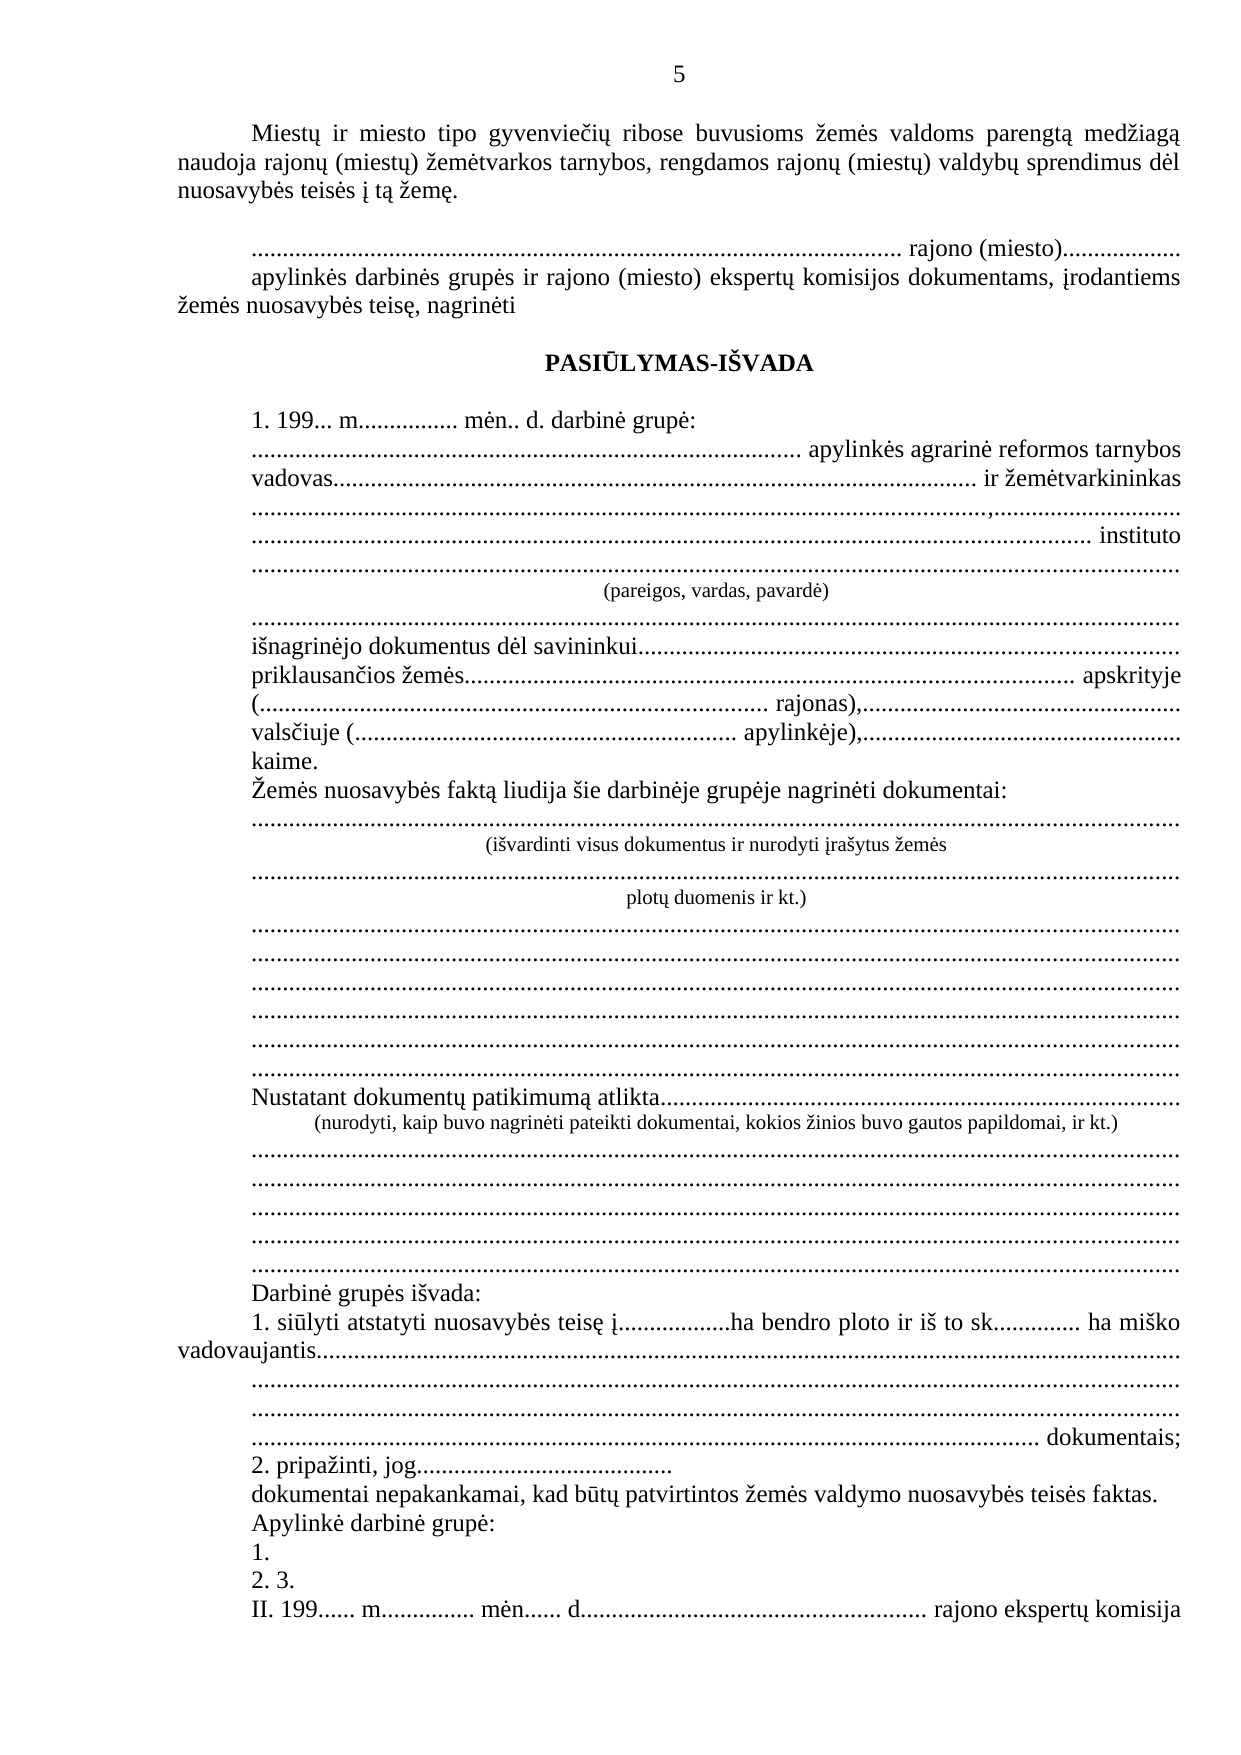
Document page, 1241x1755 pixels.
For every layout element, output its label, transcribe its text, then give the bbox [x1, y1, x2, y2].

text 1. 199... m................ mėn.. d. darbinė grupė: [177, 406, 1181, 434]
text dokumentais; [177, 1422, 1181, 1451]
text Apylinkė darbinė grupė: [177, 1508, 1181, 1537]
text II. 199...... m............... mėn...... d rajono ekspertų komisija [177, 1594, 1181, 1623]
text Žemės nuosavybės faktą liudija šie darbinėje grupėje nagrinėti dokumentai: [177, 775, 1181, 803]
text kaime. [177, 746, 1181, 775]
text (pareigos, vardas, pavardė) [177, 578, 1181, 602]
text plotų duomenis ir kt.) [177, 885, 1181, 909]
text valsčiuje ( apylinkėje),................................................... [177, 717, 1181, 746]
text dokumentai nepakankamai, kad būtų patvirtintos žemės valdymo nuosavybės teisės faktas. [177, 1479, 1181, 1508]
text vadovas ir žemėtvarkininkas [177, 463, 1181, 492]
text 2. pripažinti, jog......................................... [177, 1451, 1181, 1479]
text apylinkės agrarinė reformos tarnybos [177, 434, 1181, 463]
text 1. siūlyti atstatyti nuosavybės teisę į..................ha bendro ploto ir iš to sk.............. ha miško vadovaujantis [177, 1307, 1181, 1364]
text apylinkės darbinės grupės ir rajono (miesto) ekspertų komisijos dokumentams, įrodantiems žemės nuosavybės teisę, nagrinėti [177, 262, 1181, 319]
text (nurodyti, kaip buvo nagrinėti pateikti dokumentai, kokios žinios buvo gautos papildomai, ir kt.) [177, 1110, 1181, 1134]
text Miestų ir miesto tipo gyvenviečių ribose buvusioms žemės valdoms parengtą medžiagą naudoja rajonų (miestų) žemėtvarkos tarnybos, rengdamos rajonų (miestų) valdybų sprendimus dėl nuosavybės teisės į tą žemę. [177, 118, 1181, 204]
text priklausančios žemės apskrityje [177, 660, 1181, 688]
text rajono (miesto)................... [177, 233, 1181, 262]
text Nustatant dokumentų patikimumą atlikta [177, 1082, 1181, 1110]
text išnagrinėjo dokumentus dėl savininkui [177, 631, 1181, 660]
text ( rajonas),................................................... [177, 688, 1181, 717]
text PASIŪLYMAS-IŠVADA [177, 348, 1181, 377]
text 1. [177, 1537, 1181, 1566]
text ,.............................. [177, 492, 1181, 521]
text (išvardinti visus dokumentus ir nurodyti įrašytus žemės [177, 832, 1181, 856]
text 2. 3. [177, 1566, 1181, 1594]
text instituto [177, 521, 1181, 549]
text Darbinė grupės išvada: [177, 1278, 1181, 1307]
